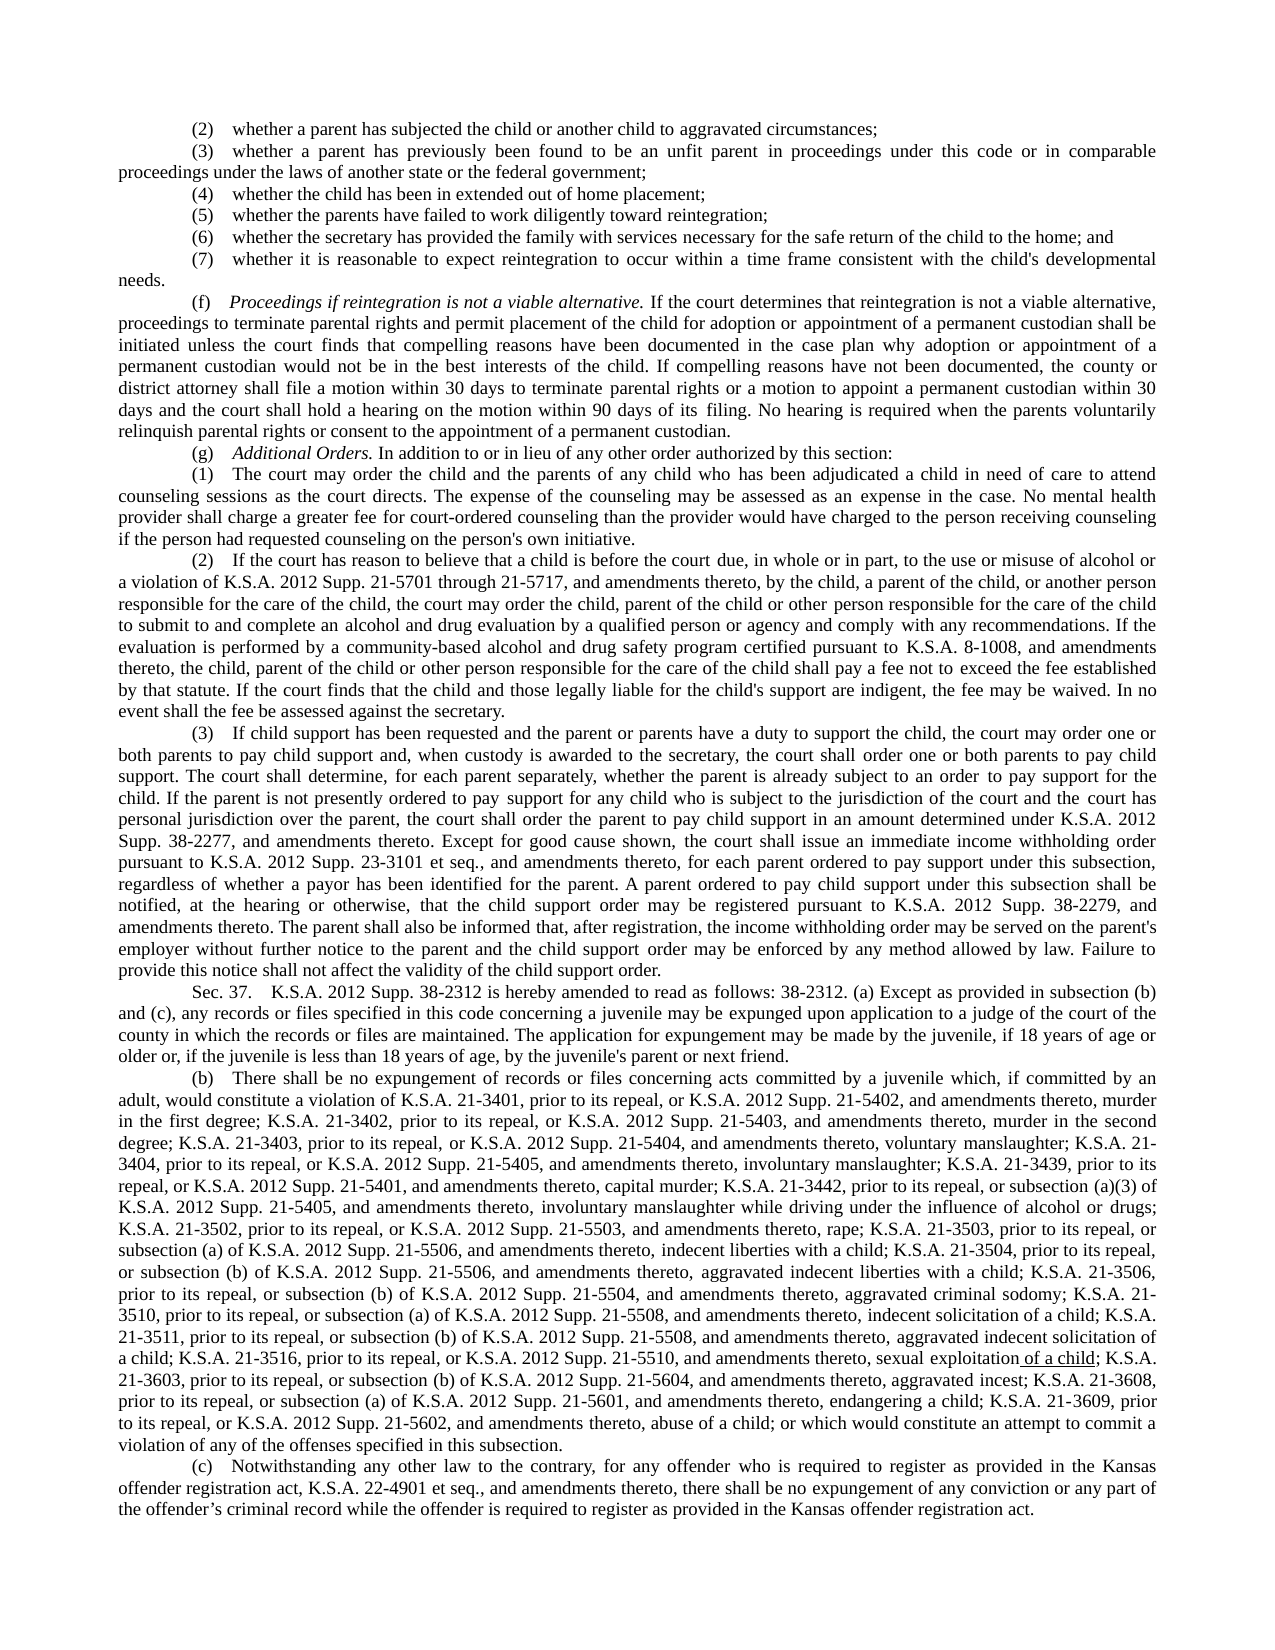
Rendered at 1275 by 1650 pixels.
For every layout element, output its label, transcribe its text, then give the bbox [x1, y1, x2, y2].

text (c) Notwithstanding any other law to the contrary, for any offender who is required to register as provided in the Kansas offender registration act, K.S.A. 22-4901 et seq., and amendments thereto, there shall be no expungement of any conviction or any part of the offender’s criminal record while the offender is required to register as provided in the Kansas offender registration act. [118, 1455, 1157, 1520]
text (b) There shall be no expungement of records or files concerning acts committed by a juvenile which, if committed by an adult, would constitute a violation of K.S.A. 21-3401, prior to its repeal, or K.S.A. 2012 Supp. 21-5402, and amendments thereto, murder in the first degree; K.S.A. 21-3402, prior to its repeal, or K.S.A. 2012 Supp. 21-5403, and amendments thereto, murder in the second degree; K.S.A. 21-3403, prior to its repeal, or K.S.A. 2012 Supp. 21-5404, and amendments thereto, voluntary manslaughter; K.S.A. 21-3404, prior to its repeal, or K.S.A. 2012 Supp. 21-5405, and amendments thereto, involuntary manslaughter; K.S.A. 21-3439, prior to its repeal, or K.S.A. 2012 Supp. 21-5401, and amendments thereto, capital murder; K.S.A. 21-3442, prior to its repeal, or subsection (a)(3) of K.S.A. 2012 Supp. 21-5405, and amendments thereto, involuntary manslaughter while driving under the influence of alcohol or drugs; K.S.A. 21-3502, prior to its repeal, or K.S.A. 2012 Supp. 21-5503, and amendments thereto, rape; K.S.A. 21-3503, prior to its repeal, or subsection (a) of K.S.A. 2012 Supp. 21-5506, and amendments thereto, indecent liberties with a child; K.S.A. 21-3504, prior to its repeal, or subsection (b) of K.S.A. 2012 Supp. 21-5506, and amendments thereto, aggravated indecent liberties with a child; K.S.A. 21-3506, prior to its repeal, or subsection (b) of K.S.A. 2012 Supp. 21-5504, and amendments thereto, aggravated criminal sodomy; K.S.A. 21-3510, prior to its repeal, or subsection (a) of K.S.A. 2012 Supp. 21-5508, and amendments thereto, indecent solicitation of a child; K.S.A. 21-3511, prior to its repeal, or subsection (b) of K.S.A. 2012 Supp. 21-5508, and amendments thereto, aggravated indecent solicitation of a child; K.S.A. 21-3516, prior to its repeal, or K.S.A. 2012 Supp. 21-5510, and amendments thereto, sexual exploitation of a child; K.S.A. 21-3603, prior to its repeal, or subsection (b) of K.S.A. 2012 Supp. 21-5604, and amendments thereto, aggravated incest; K.S.A. 21-3608, prior to its repeal, or subsection (a) of K.S.A. 2012 Supp. 21-5601, and amendments thereto, endangering a child; K.S.A. 21-3609, prior to its repeal, or K.S.A. 2012 Supp. 21-5602, and amendments thereto, abuse of a child; or which would constitute an attempt to commit a violation of any of the offenses specified in this subsection. [118, 1067, 1157, 1455]
text (2) whether a parent has subjected the child or another child to aggravated circumstances; [118, 118, 1157, 140]
text (3) whether a parent has previously been found to be an unfit parent in proceedings under this code or in comparable proceedings under the laws of another state or the federal government; [118, 140, 1157, 183]
text (6) whether the secretary has provided the family with services necessary for the safe return of the child to the home; and [118, 226, 1157, 247]
text (7) whether it is reasonable to expect reintegration to occur within a time frame consistent with the child's developmental needs. [118, 247, 1157, 291]
text (4) whether the child has been in extended out of home placement; [118, 183, 1157, 204]
text (5) whether the parents have failed to work diligently toward reintegration; [118, 204, 1157, 226]
text (g) Additional Orders. In addition to or in lieu of any other order authorized by this section: [118, 442, 1157, 463]
text (f) Proceedings if reintegration is not a viable alternative. If the court determines that reintegration is not a viable alternative, proceedings to terminate parental rights and permit placement of the child for adoption or appointment of a permanent custodian shall be initiated unless the court finds that compelling reasons have been documented in the case plan why adoption or appointment of a permanent custodian would not be in the best interests of the child. If compelling reasons have not been documented, the county or district attorney shall file a motion within 30 days to terminate parental rights or a motion to appoint a permanent custodian within 30 days and the court shall hold a hearing on the motion within 90 days of its filing. No hearing is required when the parents voluntarily relinquish parental rights or consent to the appointment of a permanent custodian. [118, 291, 1157, 442]
text (3) If child support has been requested and the parent or parents have a duty to support the child, the court may order one or both parents to pay child support and, when custody is awarded to the secretary, the court shall order one or both parents to pay child support. The court shall determine, for each parent separately, whether the parent is already subject to an order to pay support for the child. If the parent is not presently ordered to pay support for any child who is subject to the jurisdiction of the court and the court has personal jurisdiction over the parent, the court shall order the parent to pay child support in an amount determined under K.S.A. 2012 Supp. 38-2277, and amendments thereto. Except for good cause shown, the court shall issue an immediate income withholding order pursuant to K.S.A. 2012 Supp. 23-3101 et seq., and amendments thereto, for each parent ordered to pay support under this subsection, regardless of whether a payor has been identified for the parent. A parent ordered to pay child support under this subsection shall be notified, at the hearing or otherwise, that the child support order may be registered pursuant to K.S.A. 2012 Supp. 38-2279, and amendments thereto. The parent shall also be informed that, after registration, the income withholding order may be served on the parent's employer without further notice to the parent and the child support order may be enforced by any method allowed by law. Failure to provide this notice shall not affect the validity of the child support order. [118, 722, 1157, 981]
text (1) The court may order the child and the parents of any child who has been adjudicated a child in need of care to attend counseling sessions as the court directs. The expense of the counseling may be assessed as an expense in the case. No mental health provider shall charge a greater fee for court-ordered counseling than the provider would have charged to the person receiving counseling if the person had requested counseling on the person's own initiative. [118, 463, 1157, 549]
text Sec. 37. K.S.A. 2012 Supp. 38-2312 is hereby amended to read as follows: 38-2312. (a) Except as provided in subsection (b) and (c), any records or files specified in this code concerning a juvenile may be expunged upon application to a judge of the court of the county in which the records or files are maintained. The application for expungement may be made by the juvenile, if 18 years of age or older or, if the juvenile is less than 18 years of age, by the juvenile's parent or next friend. [118, 981, 1157, 1067]
text (2) If the court has reason to believe that a child is before the court due, in whole or in part, to the use or misuse of alcohol or a violation of K.S.A. 2012 Supp. 21-5701 through 21-5717, and amendments thereto, by the child, a parent of the child, or another person responsible for the care of the child, the court may order the child, parent of the child or other person responsible for the care of the child to submit to and complete an alcohol and drug evaluation by a qualified person or agency and comply with any recommendations. If the evaluation is performed by a community-based alcohol and drug safety program certified pursuant to K.S.A. 8-1008, and amendments thereto, the child, parent of the child or other person responsible for the care of the child shall pay a fee not to exceed the fee established by that statute. If the court finds that the child and those legally liable for the child's support are indigent, the fee may be waived. In no event shall the fee be assessed against the secretary. [118, 549, 1157, 722]
